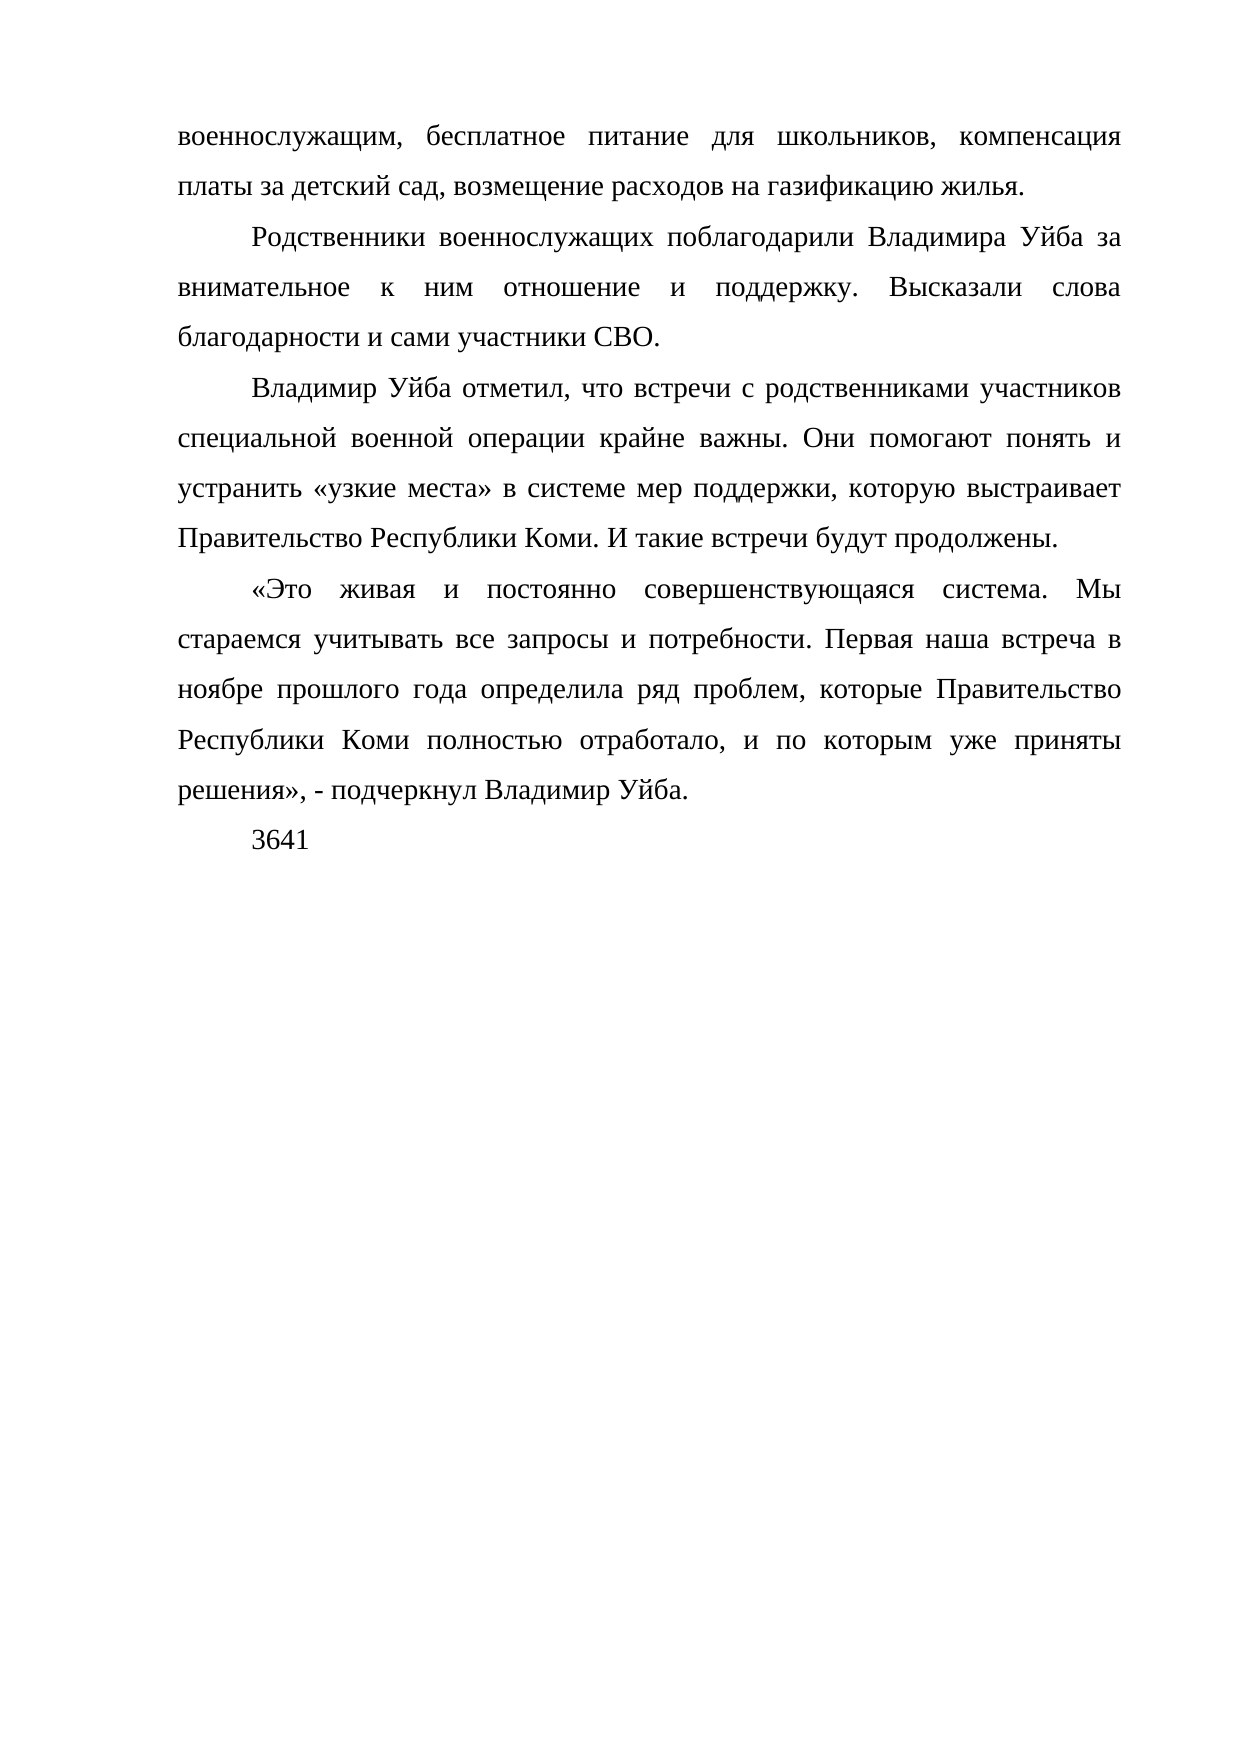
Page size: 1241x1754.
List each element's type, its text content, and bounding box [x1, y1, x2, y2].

text «Это живая и постоянно совершенствующаяся система. Мы стараемся учитывать все запросы и потребности. Первая наша встреча в ноябре прошлого года определила ряд проблем, которые Правительство Республики Коми полностью отработало, и по которым уже приняты решения», - подчеркнул Владимир Уйба. [177, 571, 1122, 806]
text 3641 [177, 822, 1122, 856]
text Владимир Уйба отметил, что встречи с родственниками участников специальной военной операции крайне важны. Они помогают понять и устранить «узкие места» в системе мер поддержки, которую выстраивает Правительство Республики Коми. И такие встречи будут продолжены. [177, 370, 1122, 554]
text военнослужащим, бесплатное питание для школьников, компенсация платы за детский сад, возмещение расходов на газификацию жилья. [177, 118, 1122, 202]
text Родственники военнослужащих поблагодарили Владимира Уйба за внимательное к ним отношение и поддержку. Высказали слова благодарности и сами участники СВО. [177, 219, 1122, 353]
